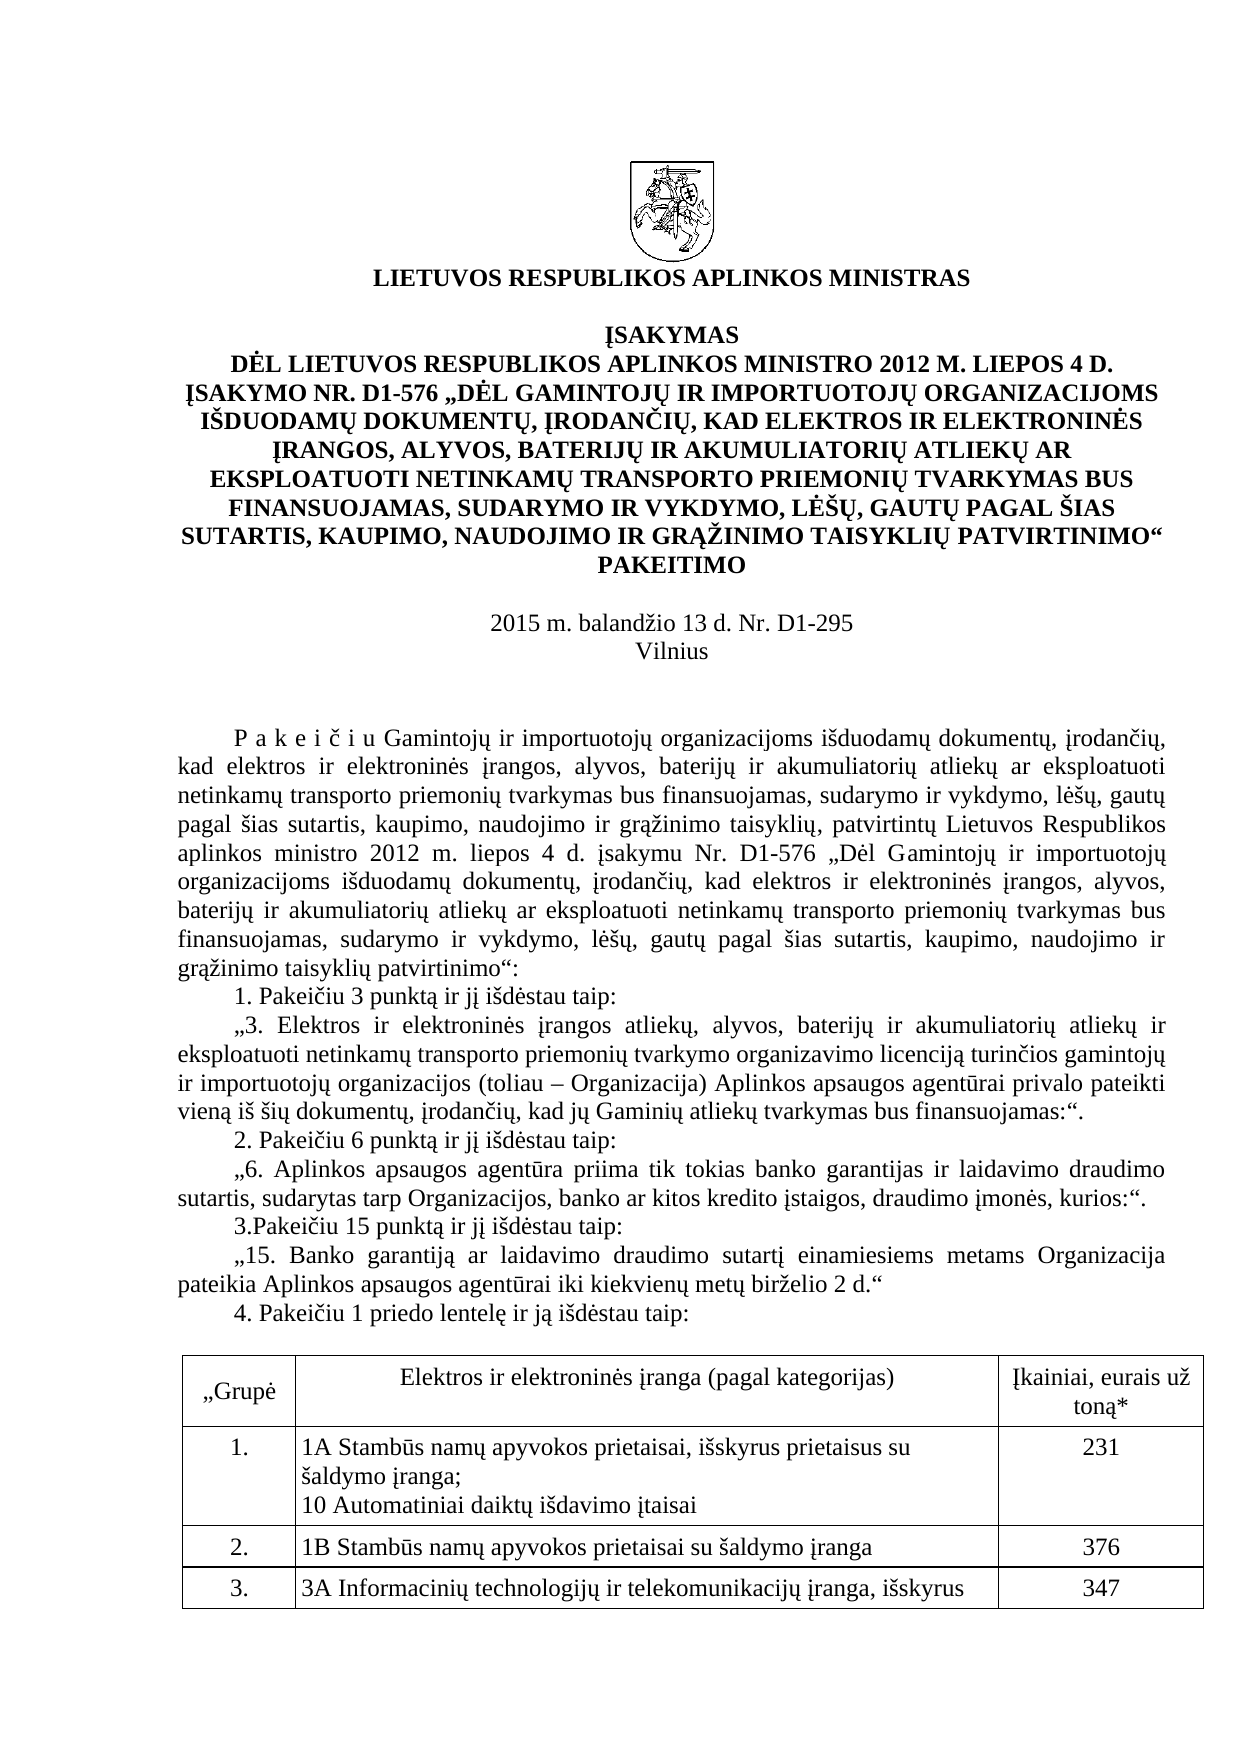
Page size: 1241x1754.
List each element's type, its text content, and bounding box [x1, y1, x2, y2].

table_cell 231 [999, 1427, 1203, 1525]
table_header Įkainiai, eurais už toną* [999, 1356, 1203, 1426]
text 2015 m. balandžio 13 d. Nr. D1-295 [177, 608, 1166, 636]
text DĖL LIETUVOS RESPUBLIKOS APLINKOS MINISTRO 2012 M. LIEPOS 4 D. ĮSAKYMO NR. D1-576 „DĖL GAMINTOJŲ IR IMPORTUOTOJŲ ORGANIZACIJOMS IŠDUODAMŲ DOKUMENTŲ, ĮRODANČIŲ, KAD ELEKTROS IR ELEKTRONINĖS ĮRANGOS, ALYVOS, BATERIJŲ IR AKUMULIATORIŲ ATLIEKŲ AR EKSPLOATUOTI NETINKAMŲ TRANSPORTO PRIEMONIŲ TVARKYMAS BUS FINANSUOJAMAS, SUDARYMO IR VYKDYMO, LĖŠŲ, GAUTŲ PAGAL ŠIAS SUTARTIS, KAUPIMO, NAUDOJIMO IR GRĄŽINIMO TAISYKLIŲ PATVIRTINIMO“ PAKEITIMO [177, 349, 1166, 579]
text 2. Pakeičiu 6 punktą ir jį išdėstau taip: [177, 1125, 1166, 1154]
text P a k e i č i u Gamintojų ir importuotojų organizacijoms išduodamų dokumentų, įrodančių, kad elektros ir elektroninės įrangos, alyvos, baterijų ir akumuliatorių atliekų ar eksploatuoti netinkamų transporto priemonių tvarkymas bus finansuojamas, sudarymo ir vykdymo, lėšų, gautų pagal šias sutartis, kaupimo, naudojimo ir grąžinimo taisyklių, patvirtintų Lietuvos Respublikos aplinkos ministro 2012 m. liepos 4 d. įsakymu Nr. D1-576 „Dėl Gamintojų ir importuotojų organizacijoms išduodamų dokumentų, įrodančių, kad elektros ir elektroninės įrangos, alyvos, baterijų ir akumuliatorių atliekų ar eksploatuoti netinkamų transporto priemonių tvarkymas bus finansuojamas, sudarymo ir vykdymo, lėšų, gautų pagal šias sutartis, kaupimo, naudojimo ir grąžinimo taisyklių patvirtinimo“: [177, 723, 1166, 981]
table_header Elektros ir elektroninės įranga (pagal kategorijas) [296, 1356, 998, 1426]
table_cell 1. [183, 1427, 295, 1525]
table_cell 3. [183, 1568, 295, 1608]
table_cell 2. [183, 1526, 295, 1566]
table_cell 1A Stambūs namų apyvokos prietaisai, išskyrus prietaisus su šaldymo įranga; 10 Automatiniai daiktų išdavimo įtaisai [296, 1427, 998, 1525]
text LIETUVOS RESPUBLIKOS APLINKOS MINISTRAS [177, 263, 1166, 291]
text 3.Pakeičiu 15 punktą ir jį išdėstau taip: [177, 1211, 1166, 1240]
text „3. Elektros ir elektroninės įrangos atliekų, alyvos, baterijų ir akumuliatorių atliekų ir eksploatuoti netinkamų transporto priemonių tvarkymo organizavimo licenciją turinčios gamintojų ir importuotojų organizacijos (toliau – Organizacija) Aplinkos apsaugos agentūrai privalo pateikti vieną iš šių dokumentų, įrodančių, kad jų Gaminių atliekų tvarkymas bus finansuojamas:“. [177, 1010, 1166, 1125]
text ĮSAKYMAS [177, 320, 1166, 349]
text 1. Pakeičiu 3 punktą ir jį išdėstau taip: [177, 981, 1166, 1010]
table_cell 3A Informacinių technologijų ir telekomunikacijų įranga, išskyrus [296, 1568, 998, 1608]
text Vilnius [177, 636, 1166, 665]
table_header „Grupė [183, 1356, 295, 1426]
text „6. Aplinkos apsaugos agentūra priima tik tokias banko garantijas ir laidavimo draudimo sutartis, sudarytas tarp Organizacijos, banko ar kitos kredito įstaigos, draudimo įmonės, kurios:“. [177, 1154, 1166, 1211]
text „15. Banko garantiją ar laidavimo draudimo sutartį einamiesiems metams Organizacija pateikia Aplinkos apsaugos agentūrai iki kiekvienų metų birželio 2 d.“ [177, 1240, 1166, 1298]
table_cell 1B Stambūs namų apyvokos prietaisai su šaldymo įranga [296, 1526, 998, 1566]
table_cell 376 [999, 1526, 1203, 1566]
text 4. Pakeičiu 1 priedo lentelę ir ją išdėstau taip: [177, 1298, 1166, 1326]
table_cell 347 [999, 1568, 1203, 1608]
